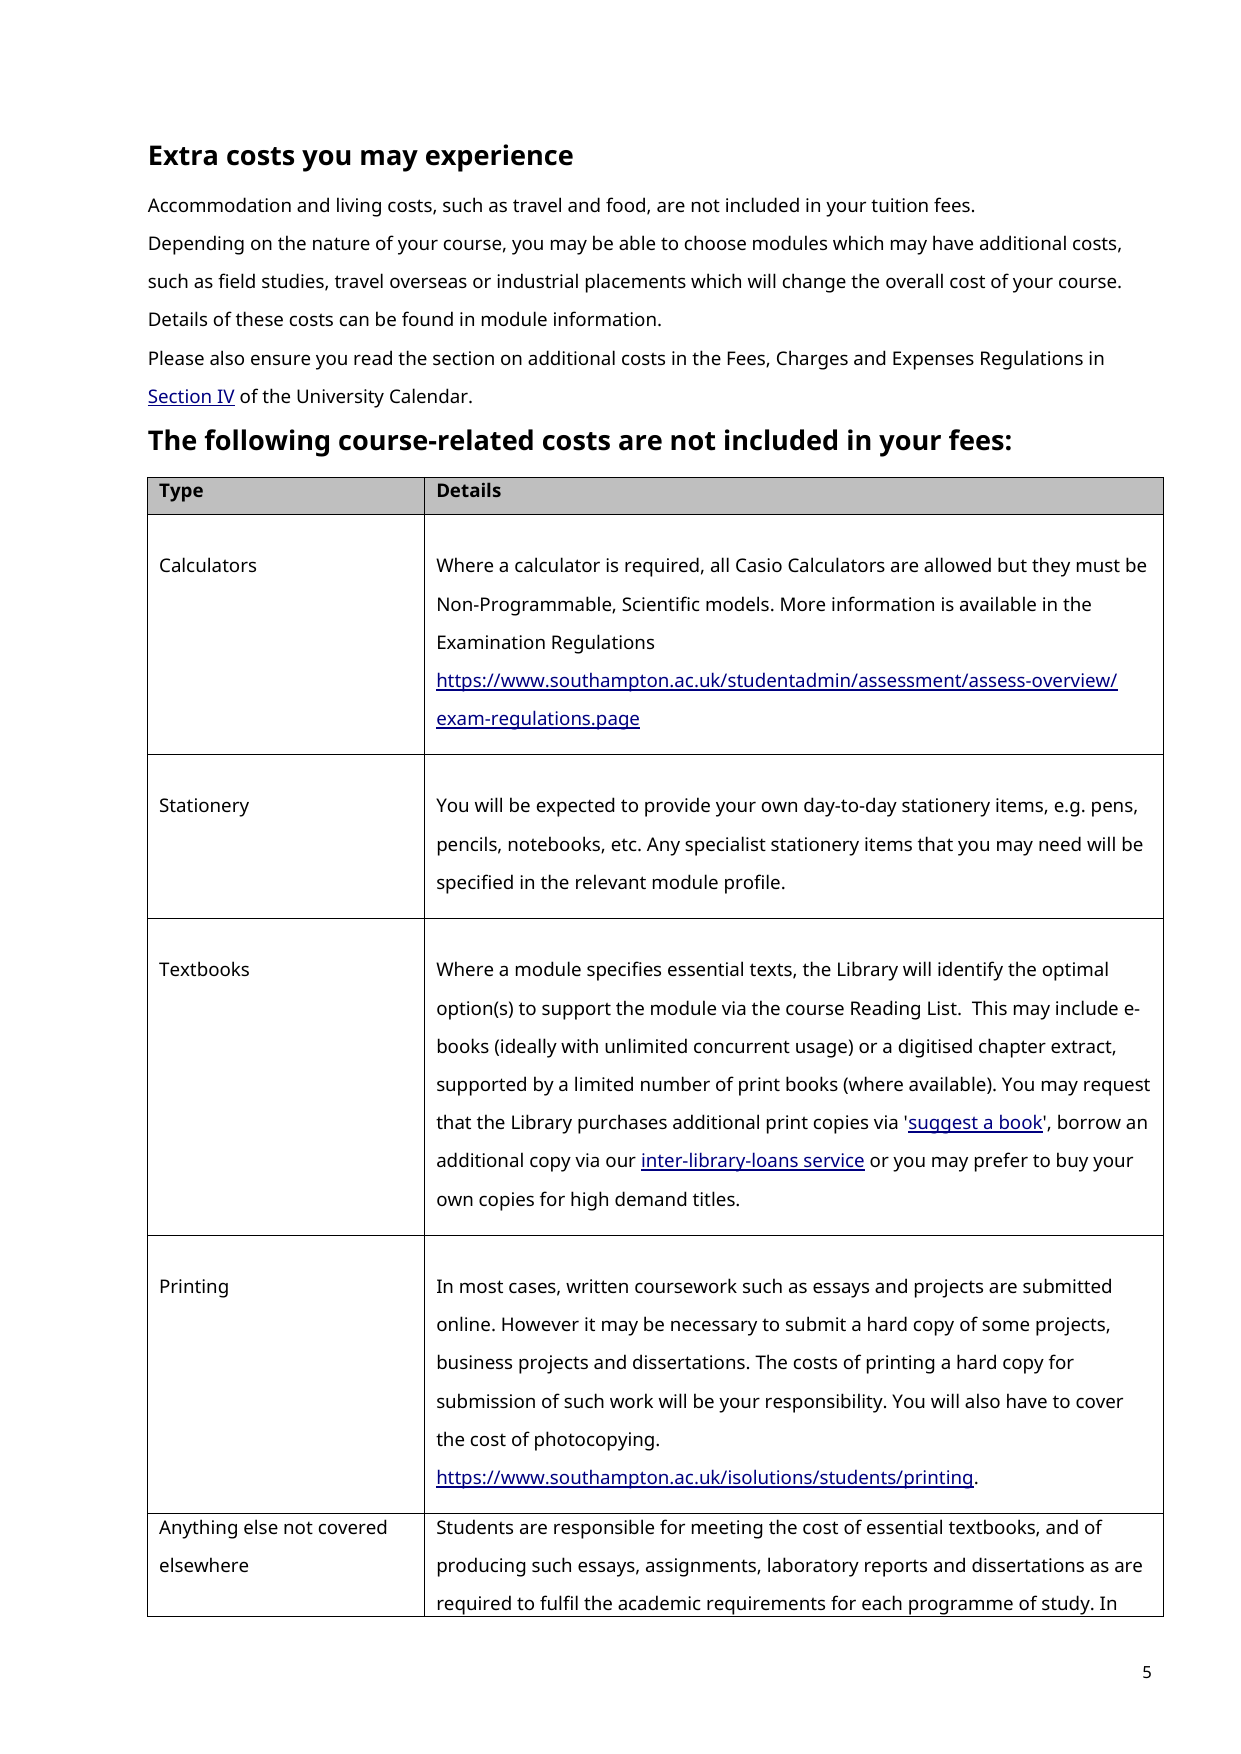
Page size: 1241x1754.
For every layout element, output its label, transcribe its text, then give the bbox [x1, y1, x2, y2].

table_cell You will be expected to provide your own day-to-day stationery items, e.g. pens, pencils, notebooks, etc. Any specialist stationery items that you may need will be specified in the relevant module profile. [425, 755, 1163, 918]
table_cell In most cases, written coursework such as essays and projects are submitted online. However it may be necessary to submit a hard copy of some projects, business projects and dissertations. The costs of printing a hard copy for submission of such work will be your responsibility. You will also have to cover the cost of photocopying. https://www.southampton.ac.uk/isolutions/students/printing. [425, 1236, 1163, 1513]
table_cell Where a calculator is required, all Casio Calculators are allowed but they must be Non-Programmable, Scientific models. More information is available in the Examination Regulations https://www.southampton.ac.uk/studentadmin/assessment/assess-overview/exam-regulations.page [425, 515, 1163, 754]
table_cell Calculators [148, 515, 424, 754]
table_cell Textbooks [148, 919, 424, 1235]
text Accommodation and living costs, such as travel and food, are not included in your tuition fees. [148, 192, 1152, 218]
table_cell Printing [148, 1236, 424, 1513]
table_cell Students are responsible for meeting the cost of essential textbooks, and of producing such essays, assignments, laboratory reports and dissertations as are required to fulfil the academic requirements for each programme of study. In [425, 1514, 1163, 1616]
text Depending on the nature of your course, you may be able to choose modules which may have additional costs, such as field studies, travel overseas or industrial placements which will change the overall cost of your course. Details of these costs can be found in module information. [148, 230, 1152, 332]
table_cell Anything else not covered elsewhere [148, 1514, 424, 1616]
table_header Type [148, 478, 424, 514]
table_cell Stationery [148, 755, 424, 918]
table_cell Where a module specifies essential texts, the Library will identify the optimal option(s) to support the module via the course Reading List. This may include e-books (ideally with unlimited concurrent usage) or a digitised chapter extract, supported by a limited number of print books (where available). You may request that the Library purchases additional print copies via 'suggest a book', borrow an additional copy via our inter-library-loans service or you may prefer to buy your own copies for high demand titles. [425, 919, 1163, 1235]
table_header Details [425, 478, 1163, 514]
subtitle Extra costs you may experience [148, 137, 1152, 174]
subtitle The following course-related costs are not included in your fees: [148, 421, 1152, 458]
text Please also ensure you read the section on additional costs in the Fees, Charges and Expenses Regulations in Section IV of the University Calendar. [148, 345, 1152, 409]
